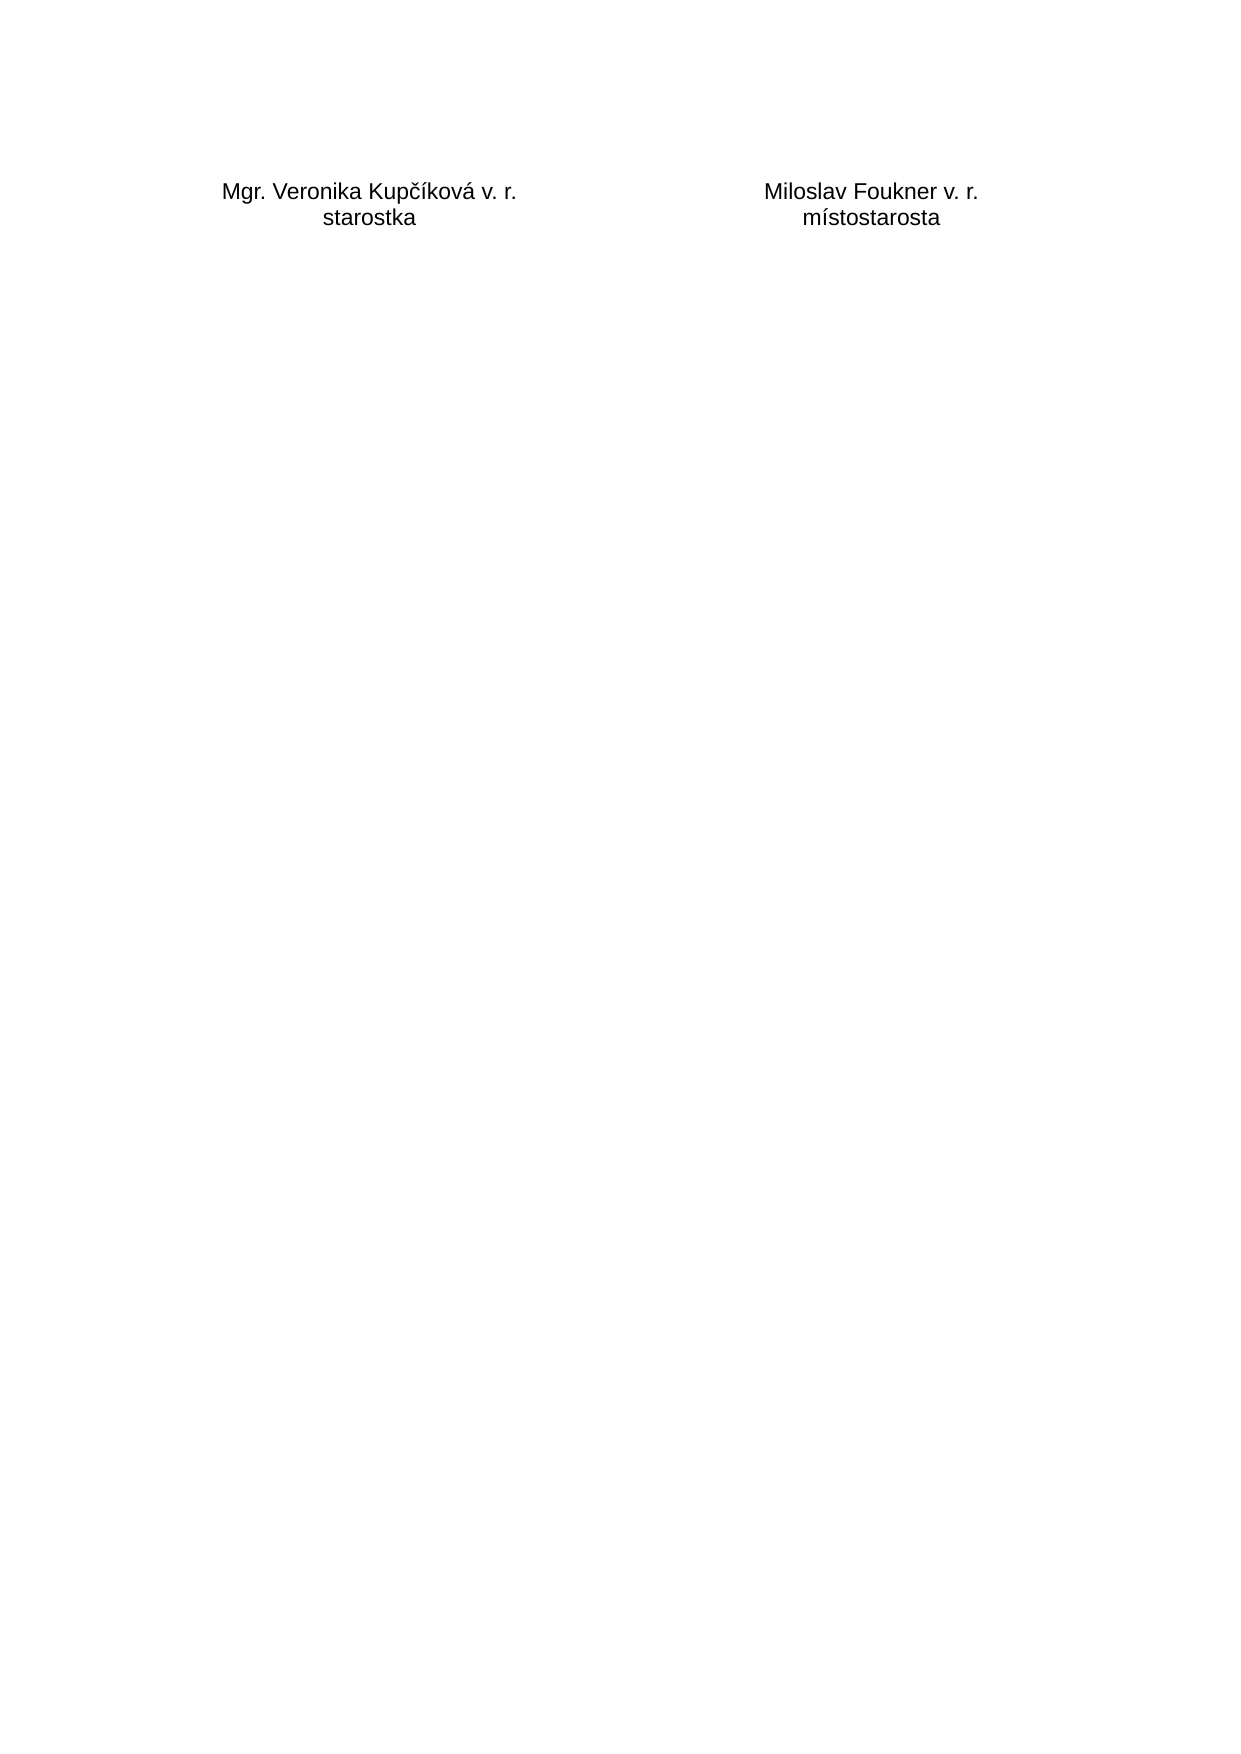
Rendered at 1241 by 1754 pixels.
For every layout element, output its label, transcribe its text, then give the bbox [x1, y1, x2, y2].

table_cell [118, 236, 620, 354]
table_header Mgr. Veronika Kupčíková v. r. starostka [118, 118, 620, 236]
table_header Miloslav Foukner v. r. místostarosta [620, 118, 1122, 236]
table_cell [620, 236, 1122, 354]
